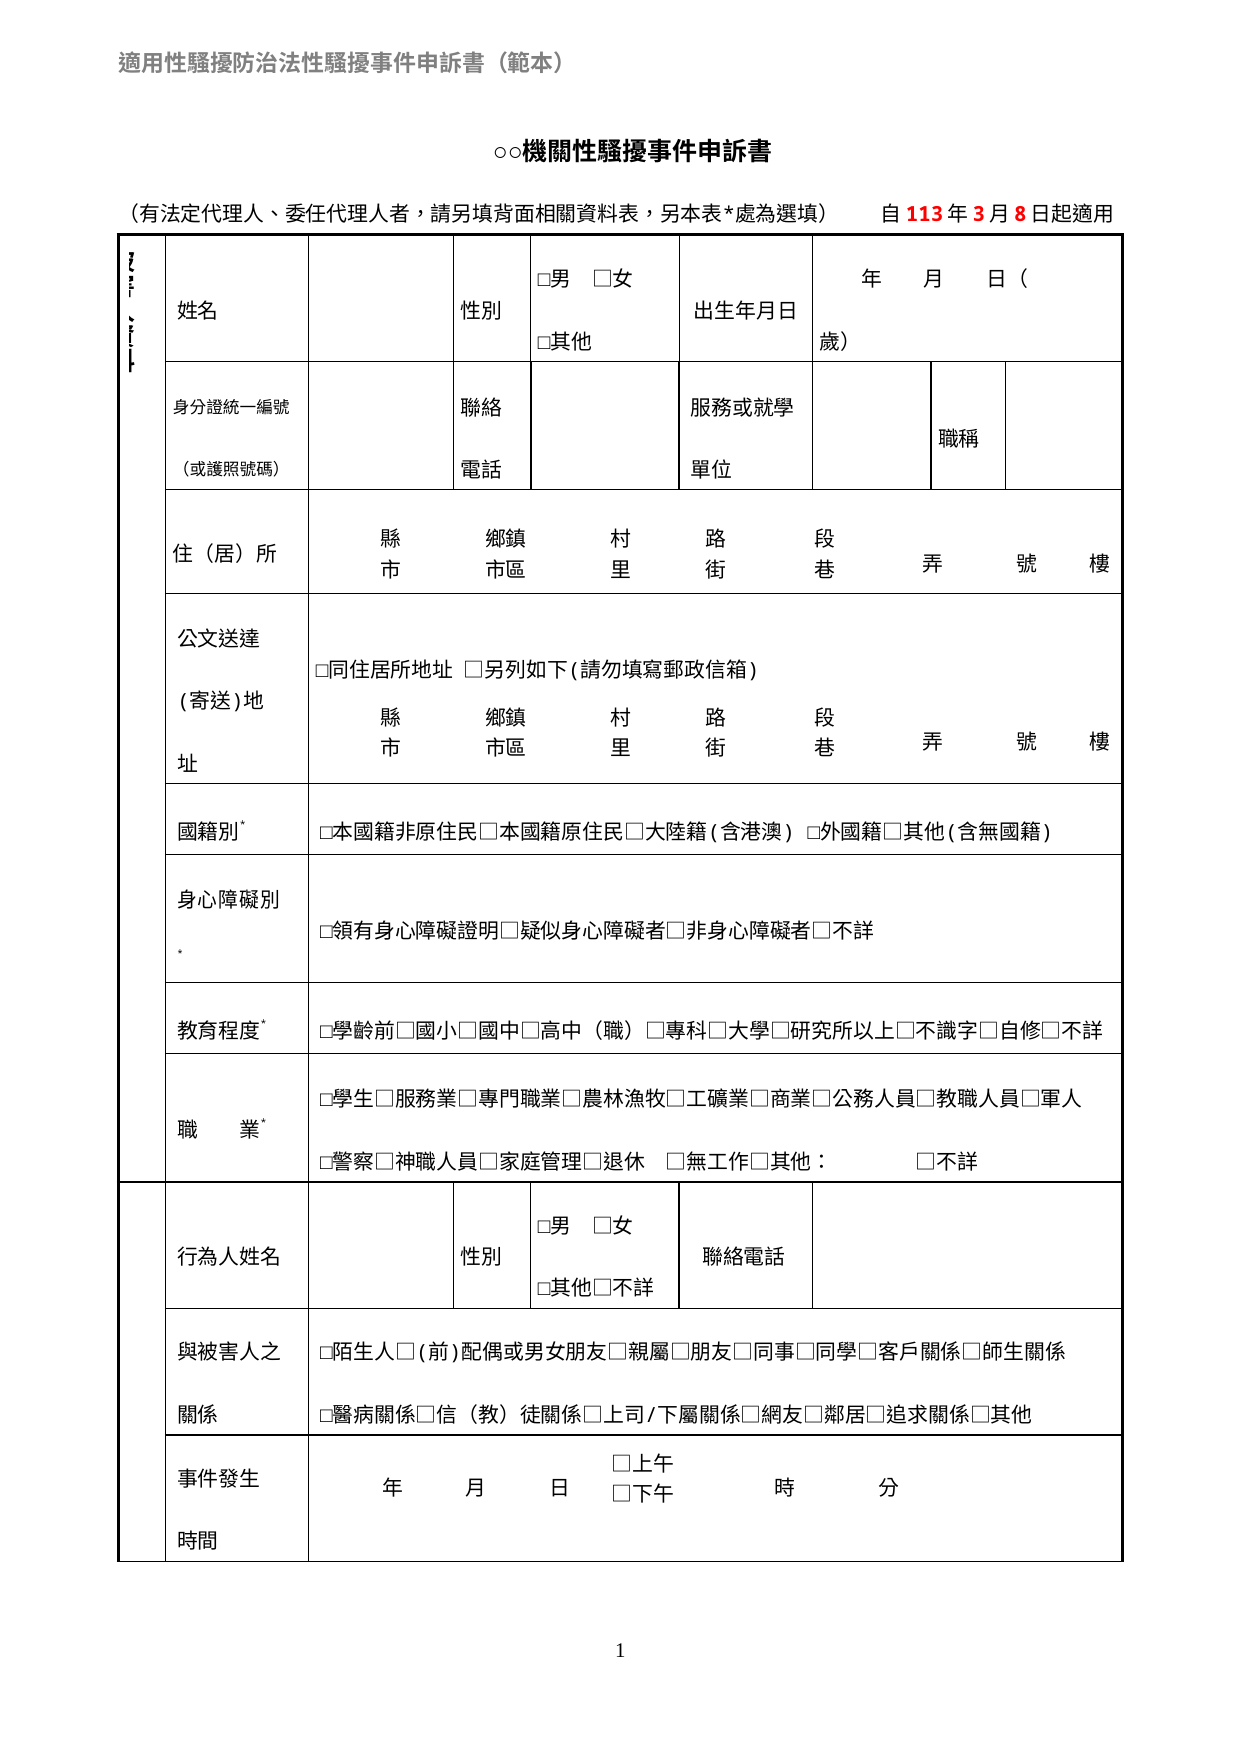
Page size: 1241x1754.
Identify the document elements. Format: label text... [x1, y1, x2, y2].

table_cell [813, 1183, 1121, 1307]
table_cell 國籍別* [166, 784, 308, 854]
text （有法定代理人、委任代理人者，請另填背面相關資料表，另本表*處為選填） 自113年3月8日起適用 [118, 171, 1122, 233]
table_cell [309, 362, 453, 489]
table_header [309, 236, 453, 361]
table_cell 身分證統一編號（或護照號碼） [166, 362, 308, 489]
table_cell 年 月 日 □上午□下午 時 分 [309, 1436, 1121, 1561]
table_header 被害人資料 [120, 236, 165, 1181]
table_header 出生年月日 [680, 236, 812, 361]
table_cell 住（居）所 [166, 490, 308, 592]
table_cell 性別 [454, 1183, 530, 1307]
table_cell 身心障礙別* [166, 855, 308, 982]
table_cell □本國籍非原住民□本國籍原住民□大陸籍(含港澳) □外國籍□其他(含無國籍) [309, 784, 1121, 854]
table_cell □陌生人□(前)配偶或男女朋友□親屬□朋友□同事□同學□客戶關係□師生關係 □醫病關係□信（教）徒關係□上司/下屬關係□網友□鄰居□追求關係□其他 [309, 1309, 1121, 1434]
table_header □男 □女 □其他 [531, 236, 679, 361]
table_cell □同住居所地址 □另列如下(請勿填寫郵政信箱) 縣市 鄉鎮市區 村里 路街 段巷 弄 號 樓 [309, 594, 1121, 783]
table_cell □學生□服務業□專門職業□農林漁牧□工礦業□商業□公務人員□教職人員□軍人 □警察□神職人員□家庭管理□退休 □無工作□其他： □不詳 [309, 1054, 1121, 1181]
table_cell 縣市 鄉鎮市區 村里 路街 段巷 弄 號 樓 [309, 490, 1121, 592]
table_header 年 月 日（ 歲） [813, 236, 1121, 361]
table_cell 教育程度* [166, 983, 308, 1053]
table_cell 申訴事實內容 [120, 1183, 165, 1561]
table_header 姓名 [166, 236, 308, 361]
text ○○機關性騷擾事件申訴書 [0, 102, 1122, 171]
table_cell 公文送達 (寄送)地址 [166, 594, 308, 783]
table_cell □男 □女 □其他□不詳 [531, 1183, 678, 1307]
table_cell 職 業* [166, 1054, 308, 1181]
table_cell 與被害人之關係 [166, 1309, 308, 1434]
table_cell [309, 1183, 453, 1307]
table_cell □領有身心障礙證明□疑似身心障礙者□非身心障礙者□不詳 [309, 855, 1121, 982]
table_cell 服務或就學單位 [680, 362, 812, 489]
table_cell [813, 362, 930, 489]
table_cell 行為人姓名 [166, 1183, 308, 1307]
table_cell 職稱 [932, 362, 1005, 489]
table_cell □學齡前□國小□國中□高中（職）□專科□大學□研究所以上□不識字□自修□不詳 [309, 983, 1121, 1053]
table_cell 聯絡電話 [454, 362, 530, 489]
table_cell 事件發生 時間 [166, 1436, 308, 1561]
table_cell 聯絡電話 [680, 1183, 812, 1307]
table_cell [1006, 362, 1121, 489]
table_header 性別 [454, 236, 530, 361]
table_cell [532, 362, 678, 489]
